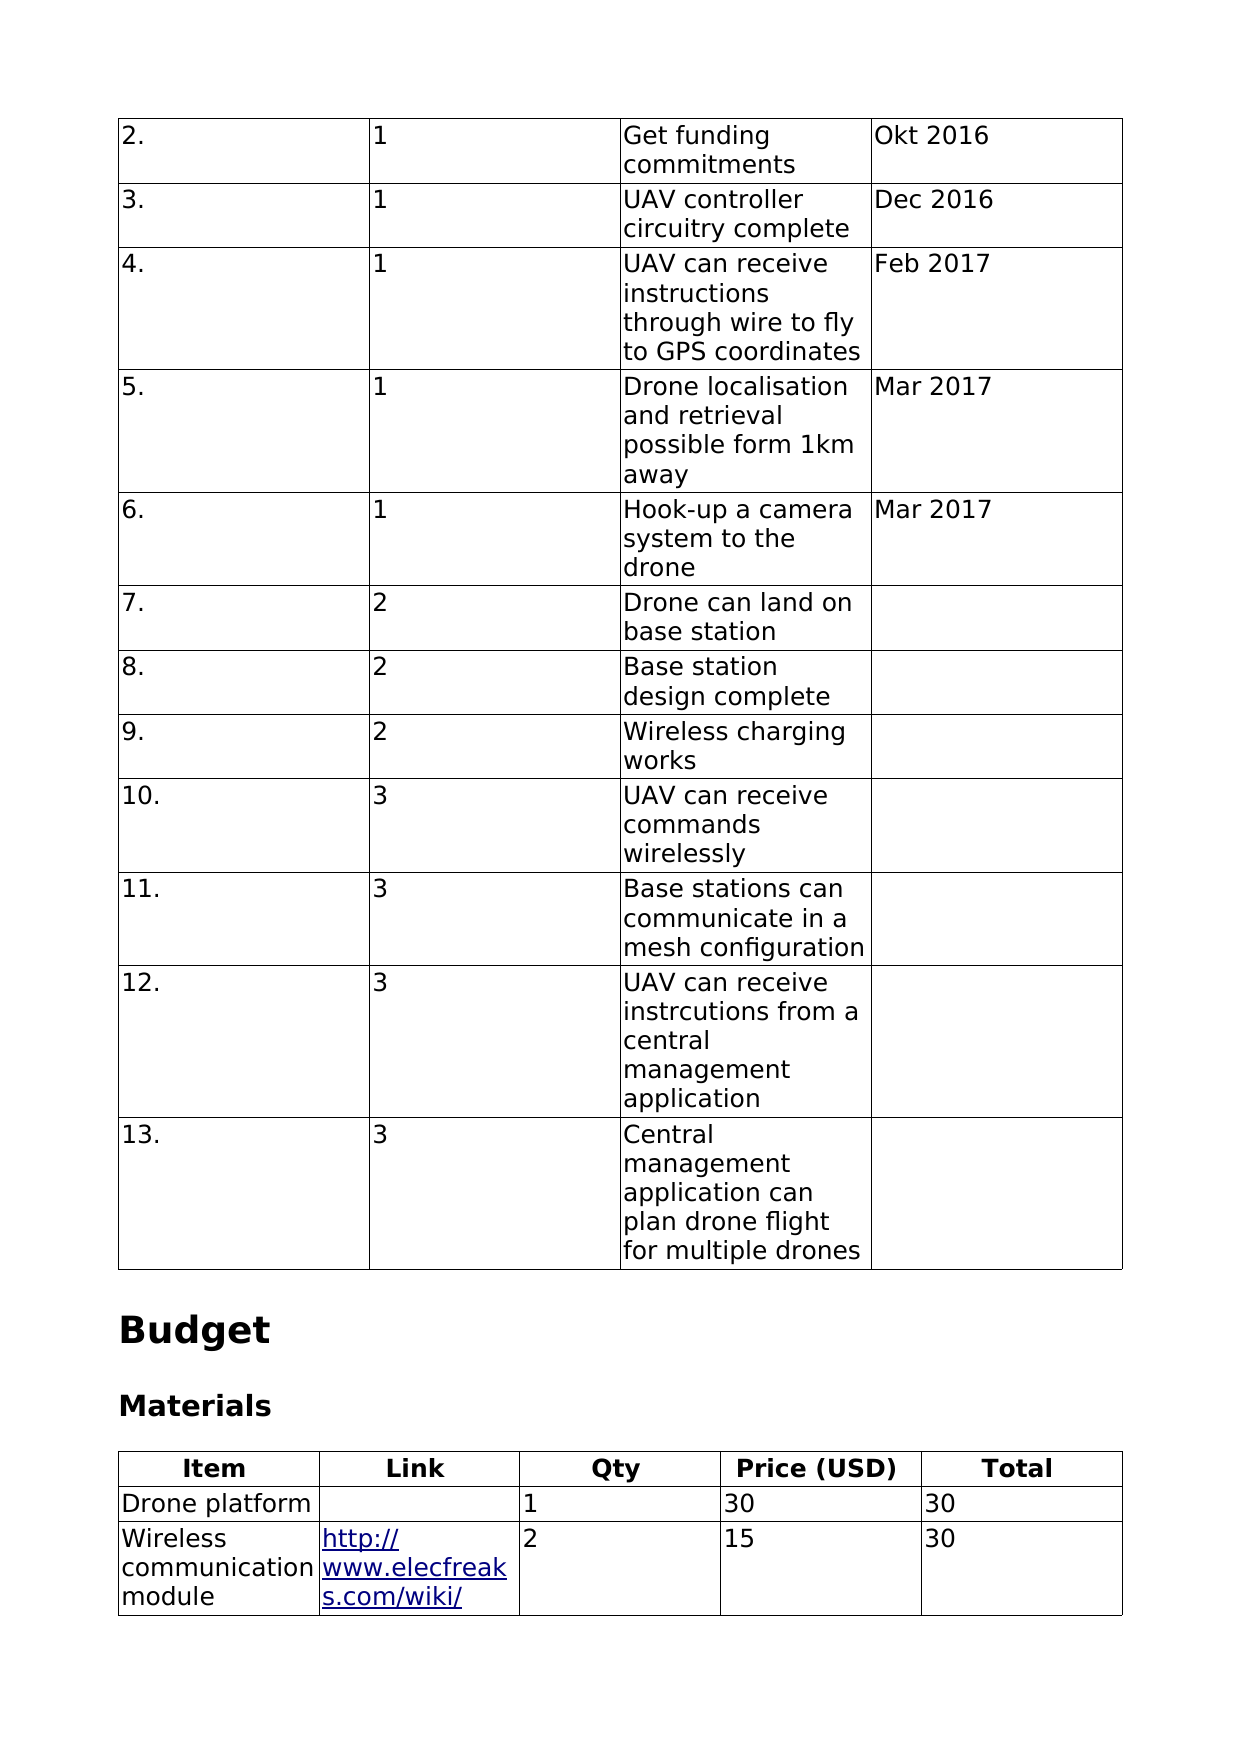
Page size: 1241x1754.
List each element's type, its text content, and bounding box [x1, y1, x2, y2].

table_cell UAV can receive instructions through wire to fly to GPS coordinates [621, 248, 871, 369]
table_cell 1 [370, 248, 620, 369]
table_cell Mar 2017 [872, 493, 1122, 585]
table_cell [872, 966, 1122, 1117]
table_cell 1 [370, 119, 620, 182]
table_cell Wireless charging works [621, 715, 871, 778]
table_cell Central management application can plan drone flight for multiple drones [621, 1118, 871, 1268]
table_header Total [922, 1452, 1122, 1486]
table_cell 9. [119, 715, 369, 778]
table_cell Dec 2016 [872, 184, 1122, 247]
table_cell 30 [922, 1487, 1122, 1521]
table_header Price (USD) [721, 1452, 921, 1486]
table_cell 3. [119, 184, 369, 247]
table_cell Okt 2016 [872, 119, 1122, 182]
table_cell [872, 715, 1122, 778]
table_cell 10. [119, 779, 369, 872]
table_cell [320, 1487, 519, 1521]
subtitle Materials [118, 1389, 1122, 1423]
table_header Item [119, 1452, 319, 1486]
table_cell [872, 873, 1122, 965]
table_cell 1 [370, 370, 620, 492]
table_cell Base stations can communicate in a mesh configuration [621, 873, 871, 965]
table_cell Drone can land on base station [621, 586, 871, 649]
table_cell Drone localisation and retrieval possible form 1km away [621, 370, 871, 492]
table_cell 5. [119, 370, 369, 492]
table_cell Drone platform [119, 1487, 319, 1521]
table_cell 12. [119, 966, 369, 1117]
table_cell 1 [370, 184, 620, 247]
table_cell UAV controller circuitry complete [621, 184, 871, 247]
table_cell Mar 2017 [872, 370, 1122, 492]
table_cell UAV can receive commands wirelessly [621, 779, 871, 872]
table_cell 2 [370, 586, 620, 649]
table_cell 4. [119, 248, 369, 369]
table_cell 30 [922, 1522, 1122, 1614]
table_cell 15 [721, 1522, 921, 1614]
table_cell 3 [370, 873, 620, 965]
table_cell 2 [370, 651, 620, 714]
table_cell 8. [119, 651, 369, 714]
table_header Link [320, 1452, 519, 1486]
table_cell Hook-up a camera system to the drone [621, 493, 871, 585]
table_cell 3 [370, 966, 620, 1117]
table_cell UAV can receive instrcutions from a central management application [621, 966, 871, 1117]
table_cell 2 [370, 715, 620, 778]
table_cell [872, 586, 1122, 649]
table_cell 1 [520, 1487, 720, 1521]
table_cell Base station design complete [621, 651, 871, 714]
table_cell 7. [119, 586, 369, 649]
table_cell Wireless communication module [119, 1522, 319, 1614]
table_cell 6. [119, 493, 369, 585]
table_cell [872, 1118, 1122, 1268]
table_cell 13. [119, 1118, 369, 1268]
subtitle Budget [118, 1308, 1122, 1352]
table_cell 2. [119, 119, 369, 182]
table_cell 3 [370, 1118, 620, 1268]
table_cell 11. [119, 873, 369, 965]
table_cell [872, 651, 1122, 714]
table_header Qty [520, 1452, 720, 1486]
table_cell 30 [721, 1487, 921, 1521]
table_cell [872, 779, 1122, 872]
table_cell 2 [520, 1522, 720, 1614]
table_cell 3 [370, 779, 620, 872]
table_cell Get funding commitments [621, 119, 871, 182]
table_cell http://www.elecfreaks.com/wiki/ [320, 1522, 519, 1614]
table_cell Feb 2017 [872, 248, 1122, 369]
table_cell 1 [370, 493, 620, 585]
